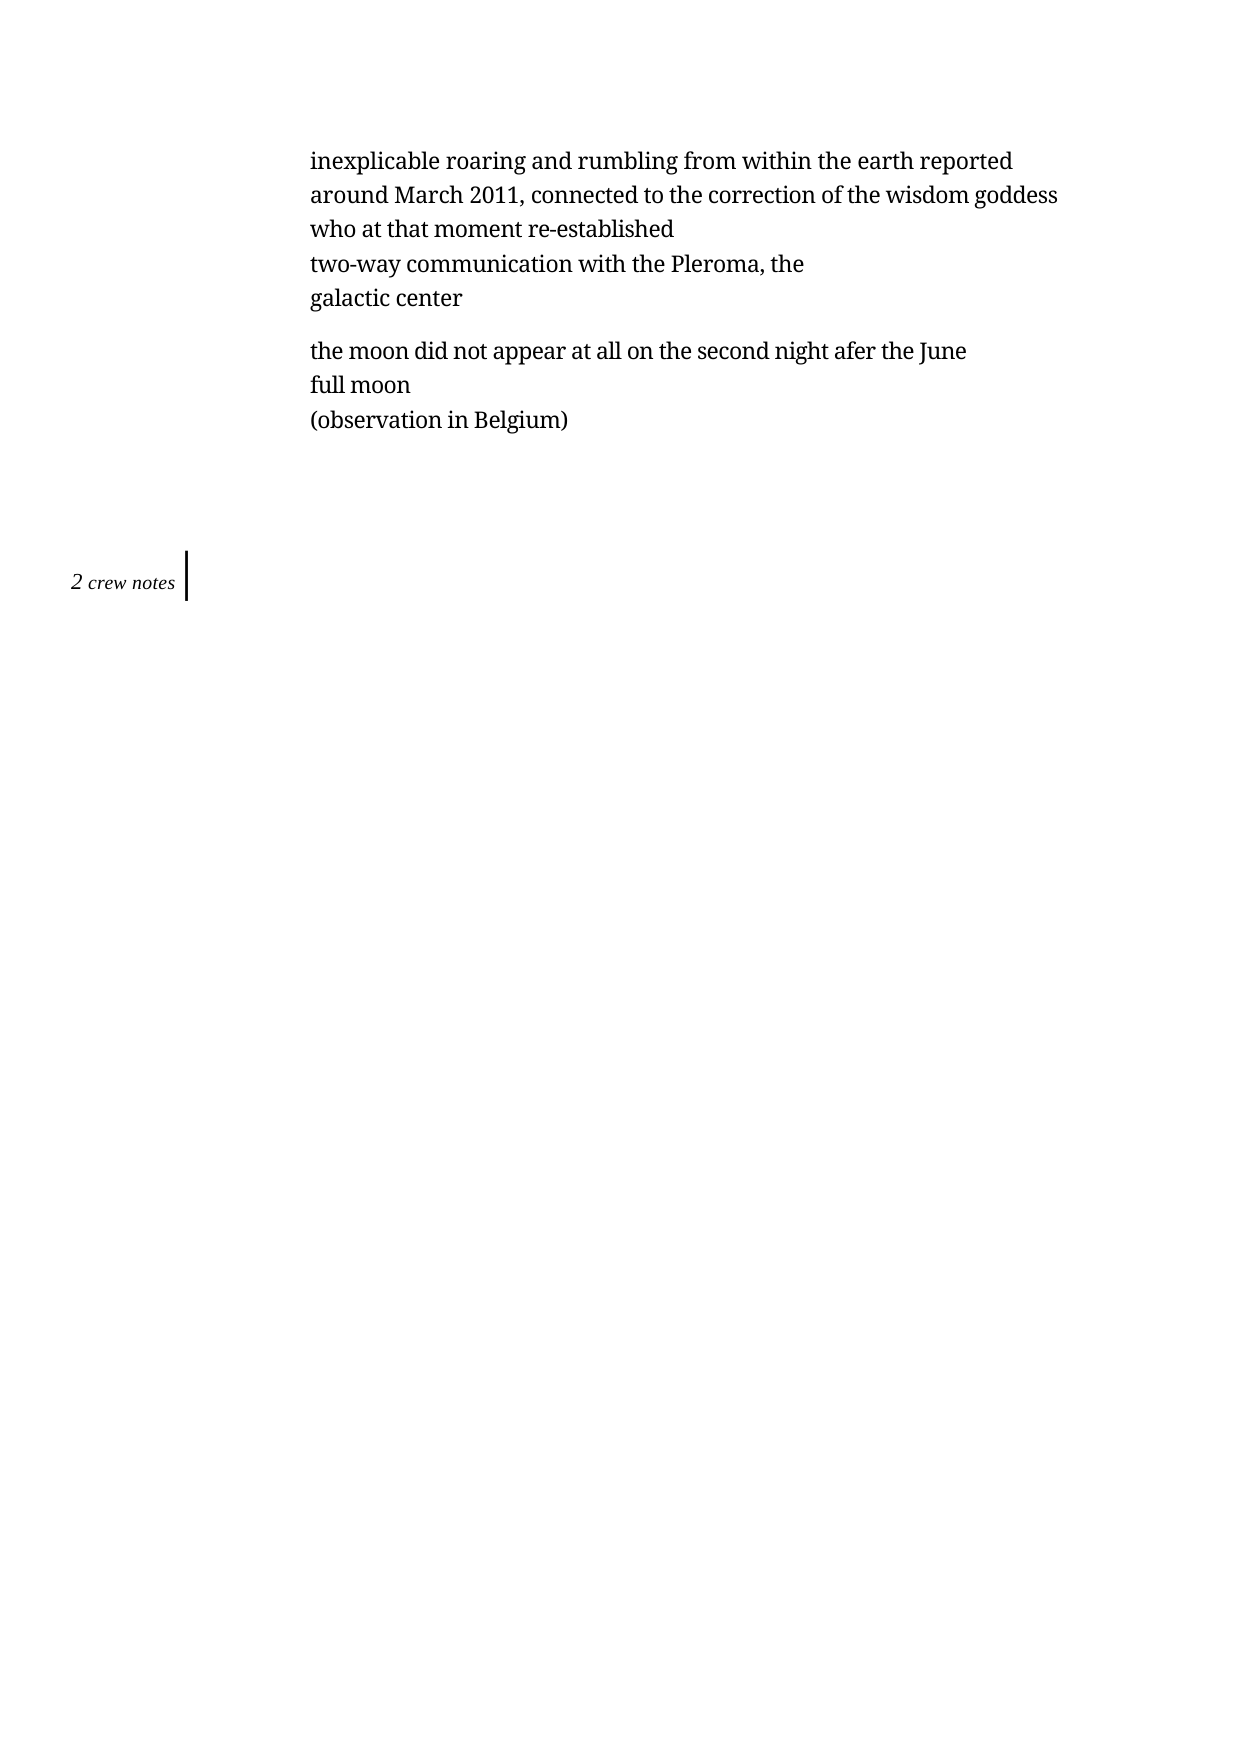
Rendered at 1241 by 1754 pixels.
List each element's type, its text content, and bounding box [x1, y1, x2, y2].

text the moon did not appear at all on the second night afer the June full moon [310, 332, 994, 401]
text 2 crew notes | [71, 545, 288, 601]
text inexplicable roaring and rumbling from within the earth reported around March 2011, connected to the correction of the wisdom goddess who at that moment re-established [310, 142, 1088, 245]
text (observation in Belgium) [310, 401, 589, 435]
text two-way communication with the Pleroma, the galactic center [310, 245, 888, 313]
